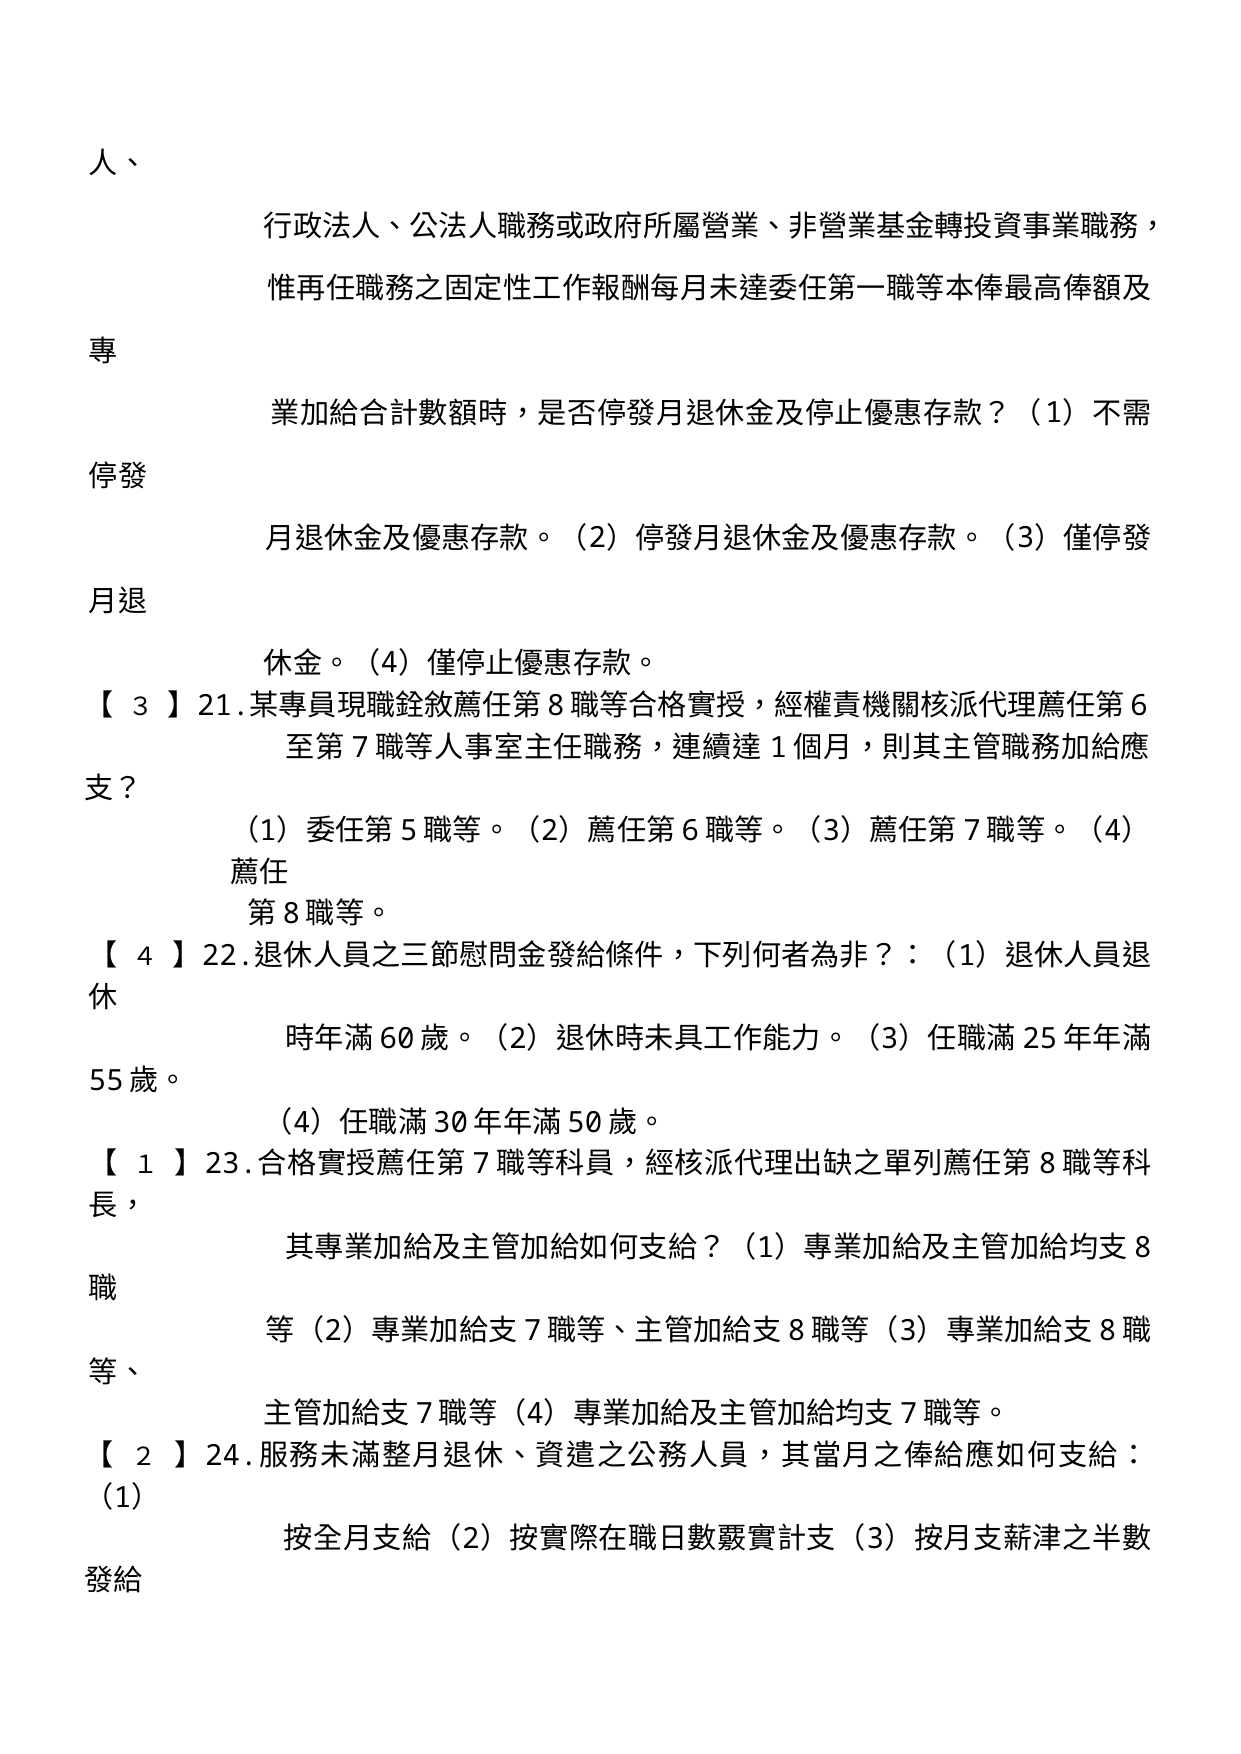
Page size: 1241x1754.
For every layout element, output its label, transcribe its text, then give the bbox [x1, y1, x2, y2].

text 【 ３ 】21.某專員現職銓敘薦任第8職等合格實授，經權責機關核派代理薦任第6 [84, 682, 1152, 724]
text 至第7職等人事室主任職務，連續達1個月，則其主管職務加給應支？ [84, 724, 1152, 807]
text 休金。（4）僅停止優惠存款。 [89, 619, 1152, 682]
text （1）委任第5職等。（2）薦任第6職等。（3）薦任第7職等。（4）薦任 [230, 807, 1152, 890]
text 行政法人、公法人職務或政府所屬營業、非營業基金轉投資事業職務， [89, 182, 1152, 244]
text 業加給合計數額時，是否停發月退休金及停止優惠存款？（1）不需停發 [89, 369, 1152, 494]
text 月退休金及優惠存款。（2）停發月退休金及優惠存款。（3）僅停發月退 [89, 494, 1152, 619]
text 人、 [89, 119, 1152, 182]
text 第8職等。 [230, 890, 1152, 932]
text 主管加給支7職等（4）專業加給及主管加給均支7職等。 [89, 1390, 1152, 1432]
text 【 ４ 】22.退休人員之三節慰問金發給條件，下列何者為非？：（1）退休人員退休 [89, 932, 1152, 1015]
text 等（2）專業加給支7職等、主管加給支8職等（3）專業加給支8職等、 [89, 1307, 1152, 1390]
text 按全月支給（2）按實際在職日數覈實計支（3）按月支薪津之半數發給 [84, 1515, 1152, 1599]
text 時年滿60歲。（2）退休時未具工作能力。（3）任職滿25年年滿55歲。 [89, 1015, 1152, 1099]
text 其專業加給及主管加給如何支給？（1）專業加給及主管加給均支8職 [89, 1224, 1152, 1307]
text 【 １ 】23.合格實授薦任第7職等科員，經核派代理出缺之單列薦任第8職等科長， [89, 1140, 1152, 1224]
text （4）任職滿30年年滿50歲。 [89, 1099, 1152, 1140]
text 惟再任職務之固定性工作報酬每月未達委任第一職等本俸最高俸額及專 [89, 244, 1152, 369]
text 【 ２ 】24.服務未滿整月退休、資遣之公務人員，其當月之俸給應如何支給：（1） [84, 1432, 1152, 1515]
